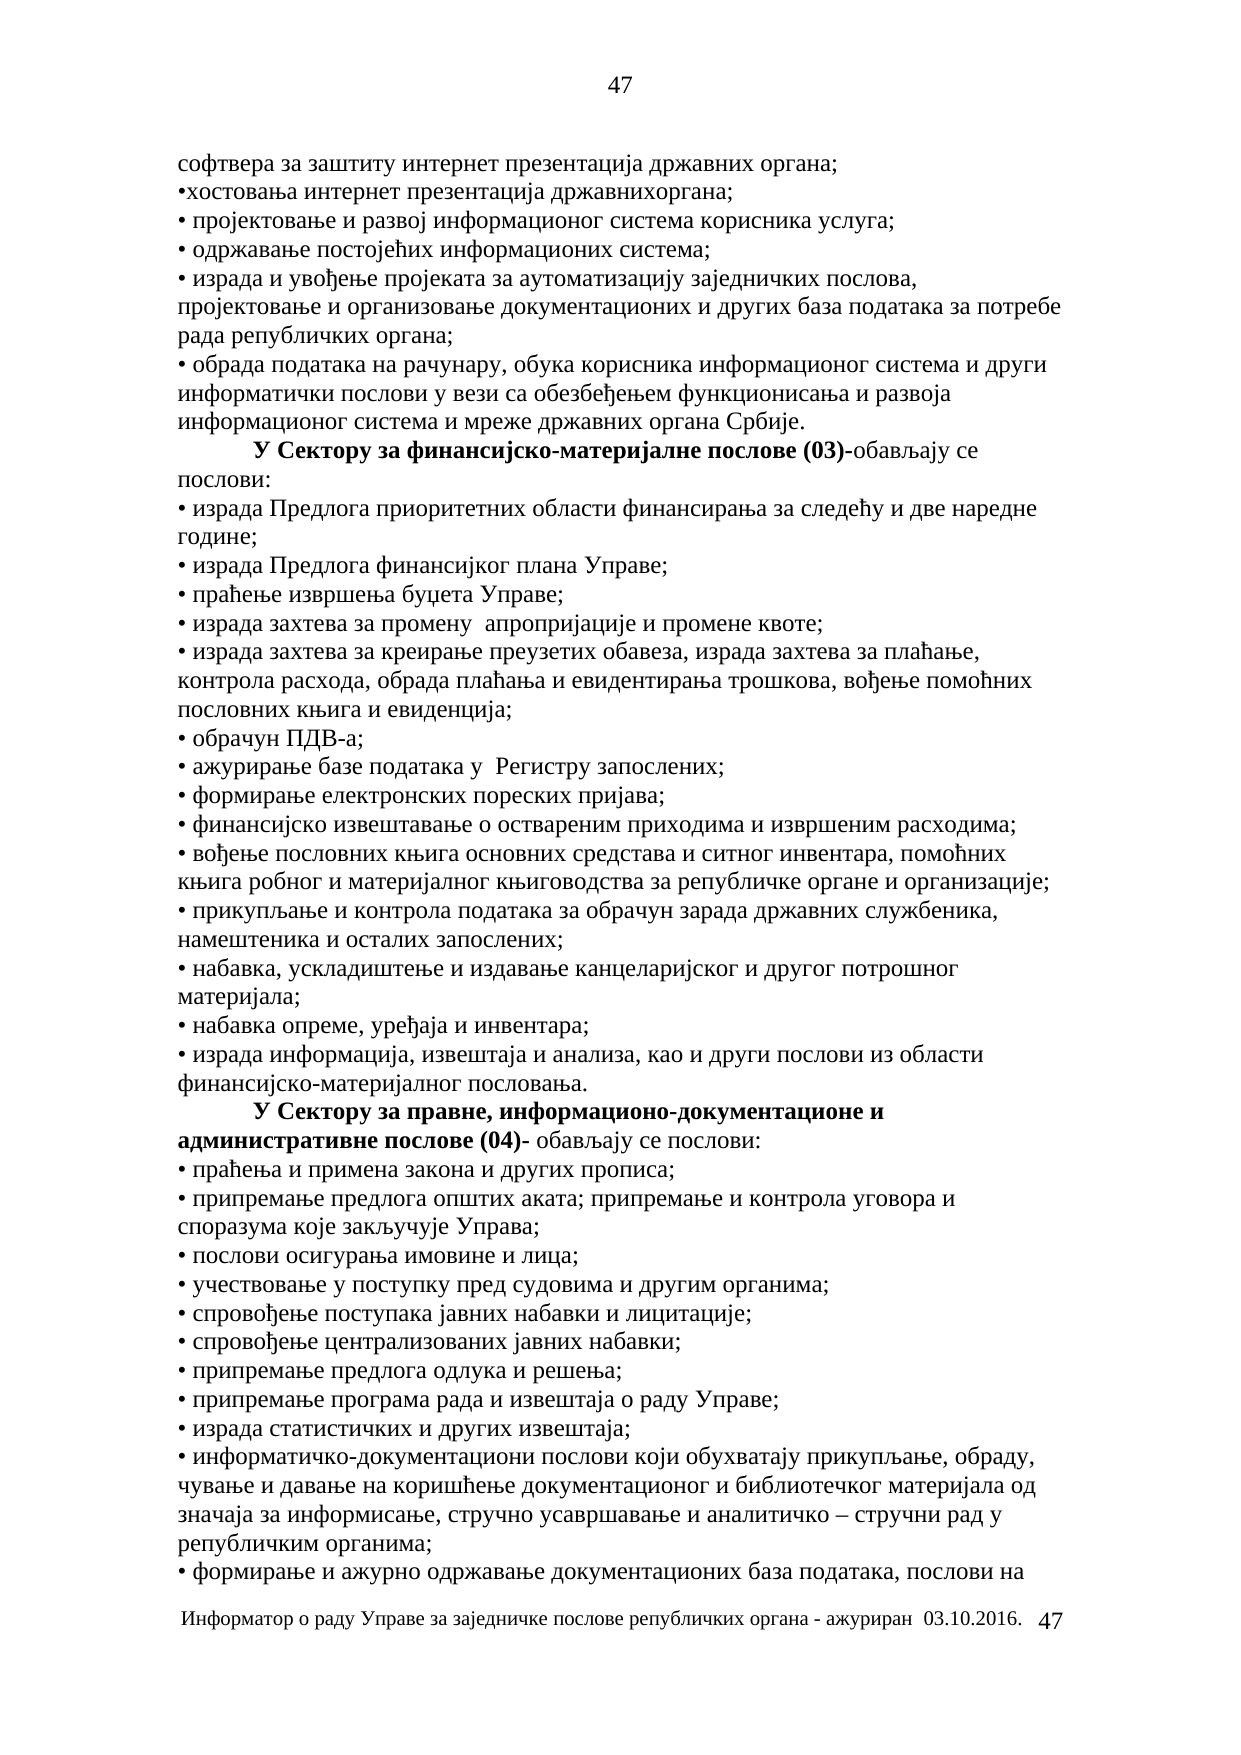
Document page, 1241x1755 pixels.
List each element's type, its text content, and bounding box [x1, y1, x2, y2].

text софтвера за заштиту интернет презентација државних органа; •хостовања интернет презентација државнихоргана; • пројектовање и развој информационог система корисника услуга; • одржавање постојећих информационих система; • израда и увођење пројеката за аутоматизацију заједничких послова, пројектовање и организовање документационих и других база података за потребе рада републичких органа; • обрада података на рачунару, обука корисника информационог система и други информатички послови у вези са обезбеђењем функционисања и развоја информационог система и мреже државних органа Србије. У Сектору за финансијско-материјалне послове (03)-обављају се послови: • израда Предлога приоритетних области финансирања за следећу и две наредне године; • израда Предлога финансијког плана Управе; • праћење извршења буџета Управе; • израда захтева за промену апропријације и промене квоте; • израда захтева за креирање преузетих обавеза, израда захтева за плаћање, контрола расхода, обрада плаћања и евидентирања трошкова, вођење помоћних пословних књига и евиденција; • обрачун ПДВ-а; • ажурирање базе података у Регистру запослених; • формирање електронских пореских пријава; • финансијско извештавање о оствареним приходима и извршеним расходима; • вођење пословних књига основних средстава и ситног инвентара, помоћних књига робног и материјалног књиговодства за републичке органе и организације; • прикупљање и контрола података за обрачун зарада државних службеника, намештеника и осталих запослених; • набавка, ускладиштење и издавање канцеларијског и другог потрошног материјала; • набавка опреме, уређаја и инвентара; • израда информација, извештаја и анализа, као и други послови из области финансијско-материјалног пословања. У Сектору за правне, информационо-документационе и административне послове (04)- обављају се послови: • праћења и примена закона и других прописа; • припремање предлога општих аката; припремање и контрола уговора и споразума које закључује Управа; • послови осигурања имовине и лица; • учествовање у поступку пред судовима и другим органима; • спровођење поступака јавних набавки и лицитације; • спровођење централизованих јавних набавки; • припремање предлога одлука и решења; • припремање програма рада и извештаја о раду Управе; • израда статистичких и других извештаја; • информатичко-документациони послови који обухватају прикупљање, обраду, чување и давање на коришћење документационог и библиотечког материјала од значаја за информисање, стручно усавршавање и аналитичко – стручни рад у републичким органима; • формирање и ажурно одржавање документационих база података, послови на [162, 148, 1063, 1585]
